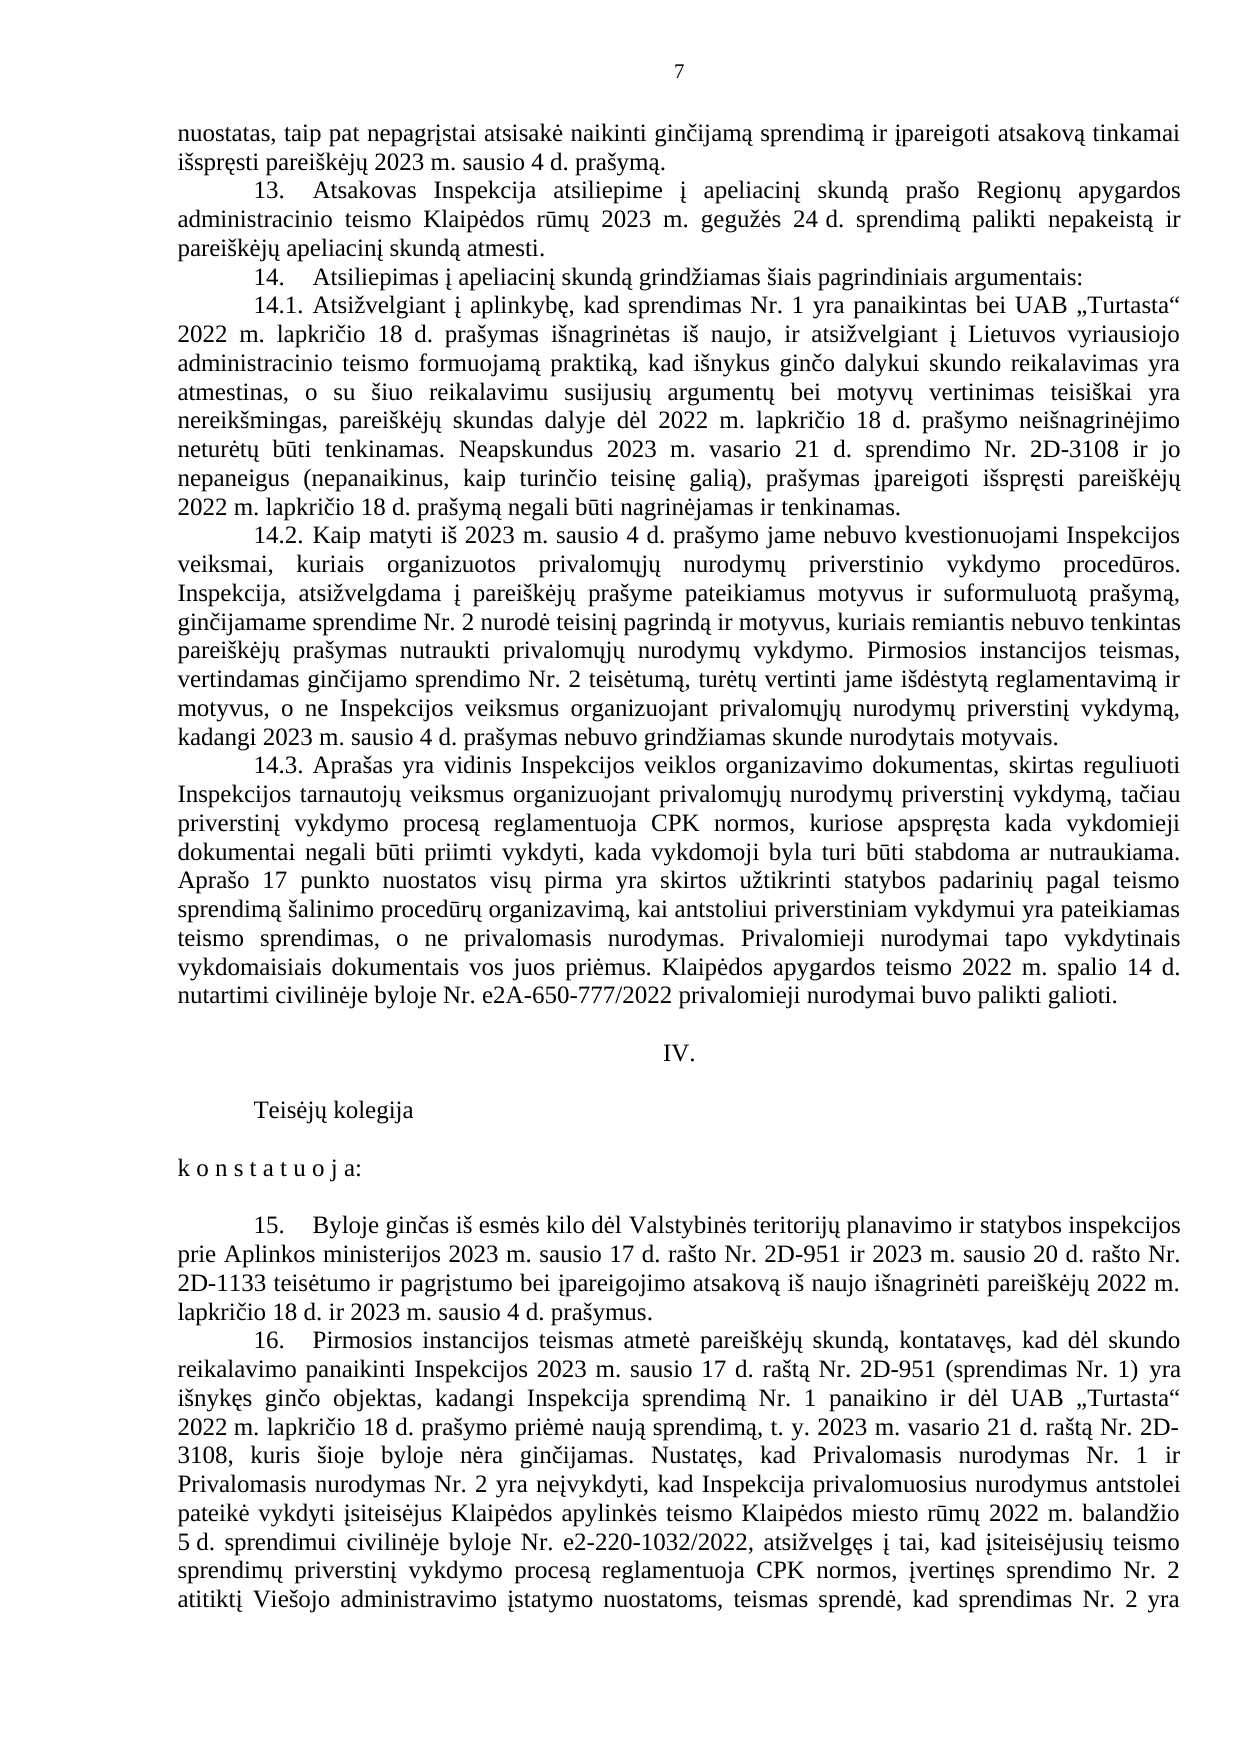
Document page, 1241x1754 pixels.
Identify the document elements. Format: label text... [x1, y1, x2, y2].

text Teisėjų kolegija [177, 1096, 1181, 1124]
text 15. Byloje ginčas iš esmės kilo dėl Valstybinės teritorijų planavimo ir statybos inspekcijos prie Aplinkos ministerijos 2023 m. sausio 17 d. rašto Nr. 2D-951 ir 2023 m. sausio 20 d. rašto Nr. 2D-1133 teisėtumo ir pagrįstumo bei įpareigojimo atsakovą iš naujo išnagrinėti pareiškėjų 2022 m. lapkričio 18 d. ir 2023 m. sausio 4 d. prašymus. [177, 1211, 1181, 1326]
text 14.1. Atsižvelgiant į aplinkybę, kad sprendimas Nr. 1 yra panaikintas bei UAB „Turtasta“ 2022 m. lapkričio 18 d. prašymas išnagrinėtas iš naujo, ir atsižvelgiant į Lietuvos vyriausiojo administracinio teismo formuojamą praktiką, kad išnykus ginčo dalykui skundo reikalavimas yra atmestinas, o su šiuo reikalavimu susijusių argumentų bei motyvų vertinimas teisiškai yra nereikšmingas, pareiškėjų skundas dalyje dėl 2022 m. lapkričio 18 d. prašymo neišnagrinėjimo neturėtų būti tenkinamas. Neapskundus 2023 m. vasario 21 d. sprendimo Nr. 2D-3108 ir jo nepaneigus (nepanaikinus, kaip turinčio teisinę galią), prašymas įpareigoti išspręsti pareiškėjų 2022 m. lapkričio 18 d. prašymą negali būti nagrinėjamas ir tenkinamas. [177, 291, 1181, 521]
text IV. [177, 1038, 1181, 1067]
text 14.3. Aprašas yra vidinis Inspekcijos veiklos organizavimo dokumentas, skirtas reguliuoti Inspekcijos tarnautojų veiksmus organizuojant privalomųjų nurodymų priverstinį vykdymą, tačiau priverstinį vykdymo procesą reglamentuoja CPK normos, kuriose apspręsta kada vykdomieji dokumentai negali būti priimti vykdyti, kada vykdomoji byla turi būti stabdoma ar nutraukiama. Aprašo 17 punkto nuostatos visų pirma yra skirtos užtikrinti statybos padarinių pagal teismo sprendimą šalinimo procedūrų organizavimą, kai antstoliui priverstiniam vykdymui yra pateikiamas teismo sprendimas, o ne privalomasis nurodymas. Privalomieji nurodymai tapo vykdytinais vykdomaisiais dokumentais vos juos priėmus. Klaipėdos apygardos teismo 2022 m. spalio 14 d. nutartimi civilinėje byloje Nr. e2A-650-777/2022 privalomieji nurodymai buvo palikti galioti. [177, 751, 1181, 1009]
text 14.2. Kaip matyti iš 2023 m. sausio 4 d. prašymo jame nebuvo kvestionuojami Inspekcijos veiksmai, kuriais organizuotos privalomųjų nurodymų priverstinio vykdymo procedūros. Inspekcija, atsižvelgdama į pareiškėjų prašyme pateikiamus motyvus ir suformuluotą prašymą, ginčijamame sprendime Nr. 2 nurodė teisinį pagrindą ir motyvus, kuriais remiantis nebuvo tenkintas pareiškėjų prašymas nutraukti privalomųjų nurodymų vykdymo. Pirmosios instancijos teismas, vertindamas ginčijamo sprendimo Nr. 2 teisėtumą, turėtų vertinti jame išdėstytą reglamentavimą ir motyvus, o ne Inspekcijos veiksmus organizuojant privalomųjų nurodymų priverstinį vykdymą, kadangi 2023 m. sausio 4 d. prašymas nebuvo grindžiamas skunde nurodytais motyvais. [177, 521, 1181, 751]
text k o n s t a t u o j a: [177, 1153, 1181, 1182]
text 16. Pirmosios instancijos teismas atmetė pareiškėjų skundą, kontatavęs, kad dėl skundo reikalavimo panaikinti Inspekcijos 2023 m. sausio 17 d. raštą Nr. 2D-951 (sprendimas Nr. 1) yra išnykęs ginčo objektas, kadangi Inspekcija sprendimą Nr. 1 panaikino ir dėl UAB „Turtasta“ 2022 m. lapkričio 18 d. prašymo priėmė naują sprendimą, t. y. 2023 m. vasario 21 d. raštą Nr. 2D-3108, kuris šioje byloje nėra ginčijamas. Nustatęs, kad Privalomasis nurodymas Nr. 1 ir Privalomasis nurodymas Nr. 2 yra neįvykdyti, kad Inspekcija privalomuosius nurodymus antstolei pateikė vykdyti įsiteisėjus Klaipėdos apylinkės teismo Klaipėdos miesto rūmų 2022 m. balandžio 5 d. sprendimui civilinėje byloje Nr. e2-220-1032/2022, atsižvelgęs į tai, kad įsiteisėjusių teismo sprendimų priverstinį vykdymo procesą reglamentuoja CPK normos, įvertinęs sprendimo Nr. 2 atitiktį Viešojo administravimo įstatymo nuostatoms, teismas sprendė, kad sprendimas Nr. 2 yra [177, 1326, 1181, 1613]
text nuostatas, taip pat nepagrįstai atsisakė naikinti ginčijamą sprendimą ir įpareigoti atsakovą tinkamai išspręsti pareiškėjų 2023 m. sausio 4 d. prašymą. [177, 118, 1181, 176]
text 14. Atsiliepimas į apeliacinį skundą grindžiamas šiais pagrindiniais argumentais: [177, 262, 1181, 291]
text 13. Atsakovas Inspekcija atsiliepime į apeliacinį skundą prašo Regionų apygardos administracinio teismo Klaipėdos rūmų 2023 m. gegužės 24 d. sprendimą palikti nepakeistą ir pareiškėjų apeliacinį skundą atmesti. [177, 176, 1181, 262]
